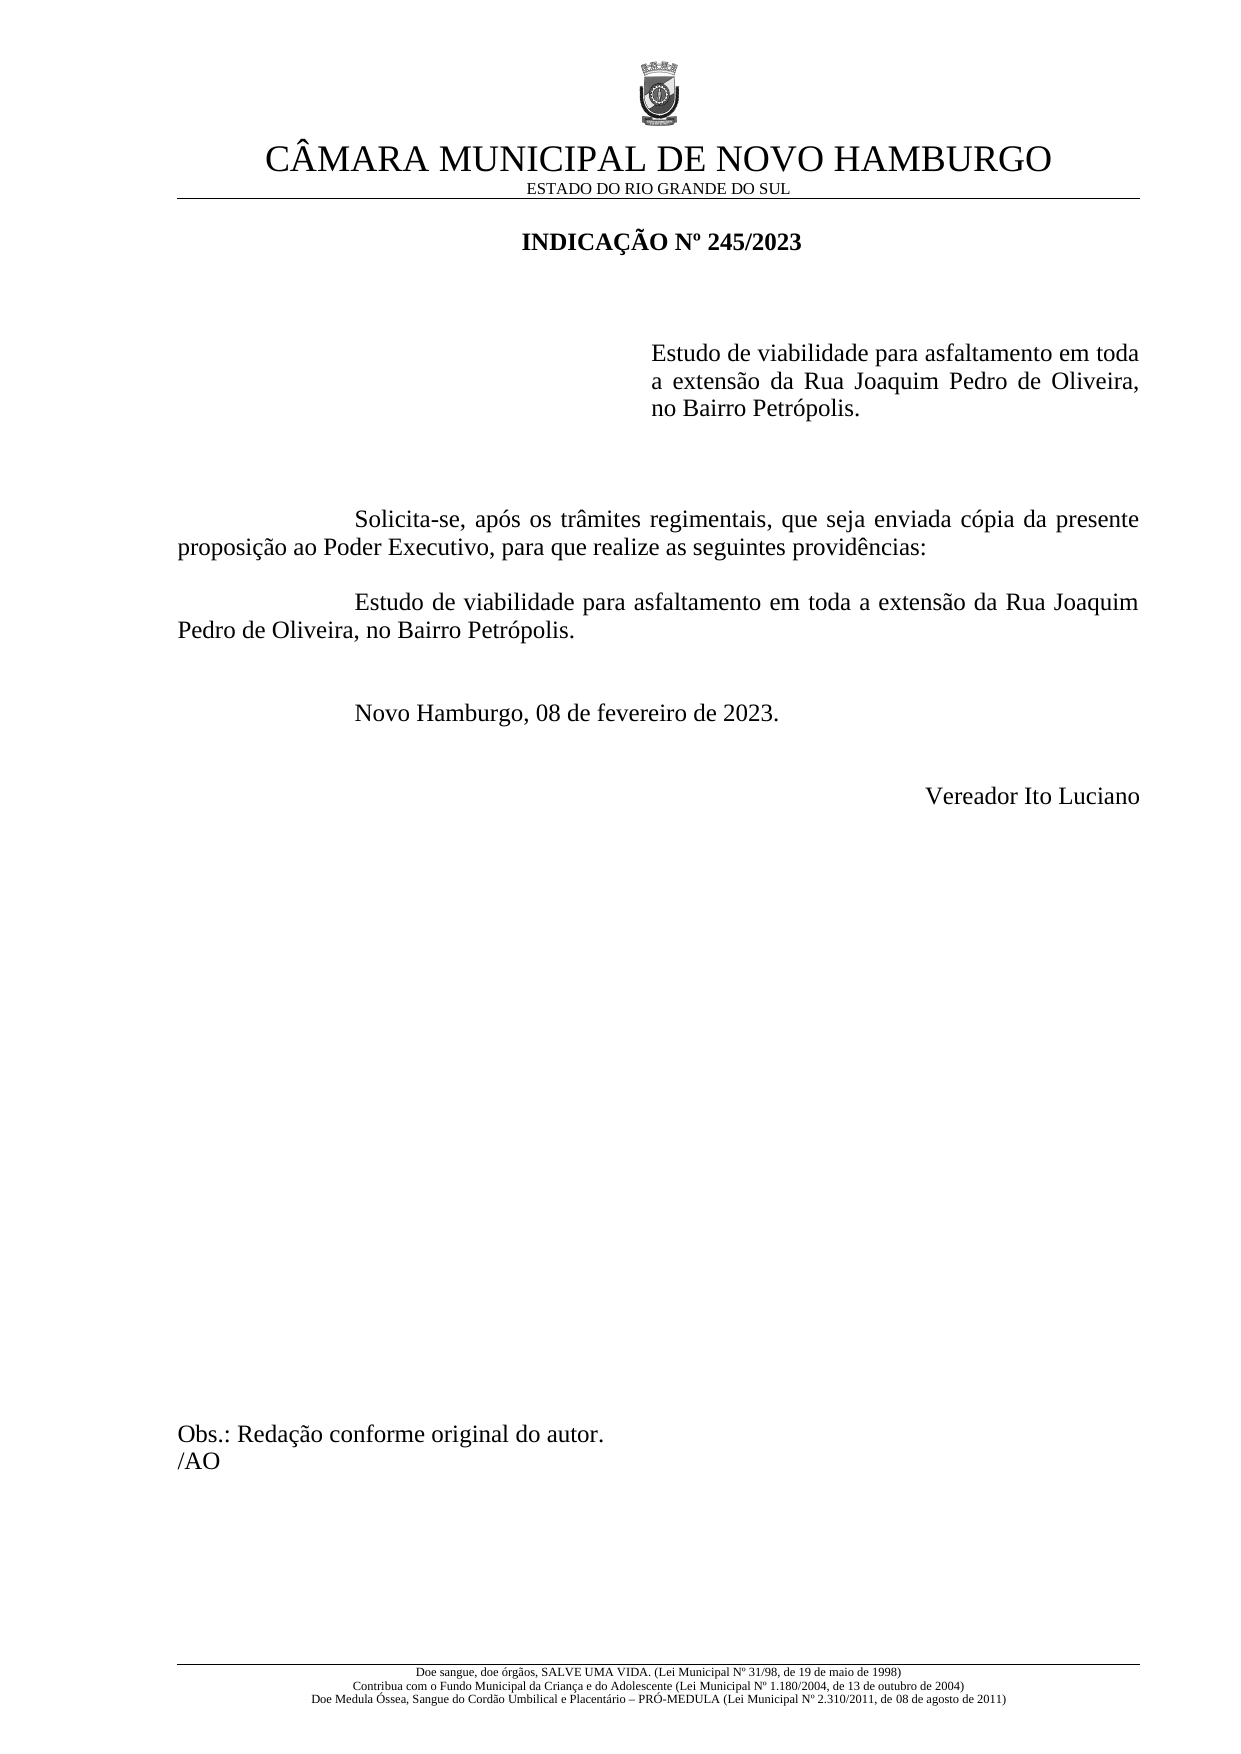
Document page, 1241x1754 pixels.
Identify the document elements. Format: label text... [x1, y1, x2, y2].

text INDICAÇÃO Nº 245/2023 [177, 228, 1140, 256]
text Novo Hamburgo, 08 de fevereiro de 2023. [177, 699, 1140, 727]
text Obs.: Redação conforme original do autor. [177, 1420, 1140, 1447]
title Estudo de viabilidade para asfaltamento em toda a extensão da Rua Joaquim Pedro de Oliveira, no Bairro Petrópolis. [651, 339, 1140, 422]
text /AO [177, 1447, 1140, 1475]
text Estudo de viabilidade para asfaltamento em toda a extensão da Rua Joaquim Pedro de Oliveira, no Bairro Petrópolis. [177, 588, 1140, 644]
text Vereador Ito Luciano [177, 782, 1140, 810]
text Solicita-se, após os trâmites regimentais, que seja enviada cópia da presente proposição ao Poder Executivo, para que realize as seguintes providências: [177, 505, 1140, 561]
